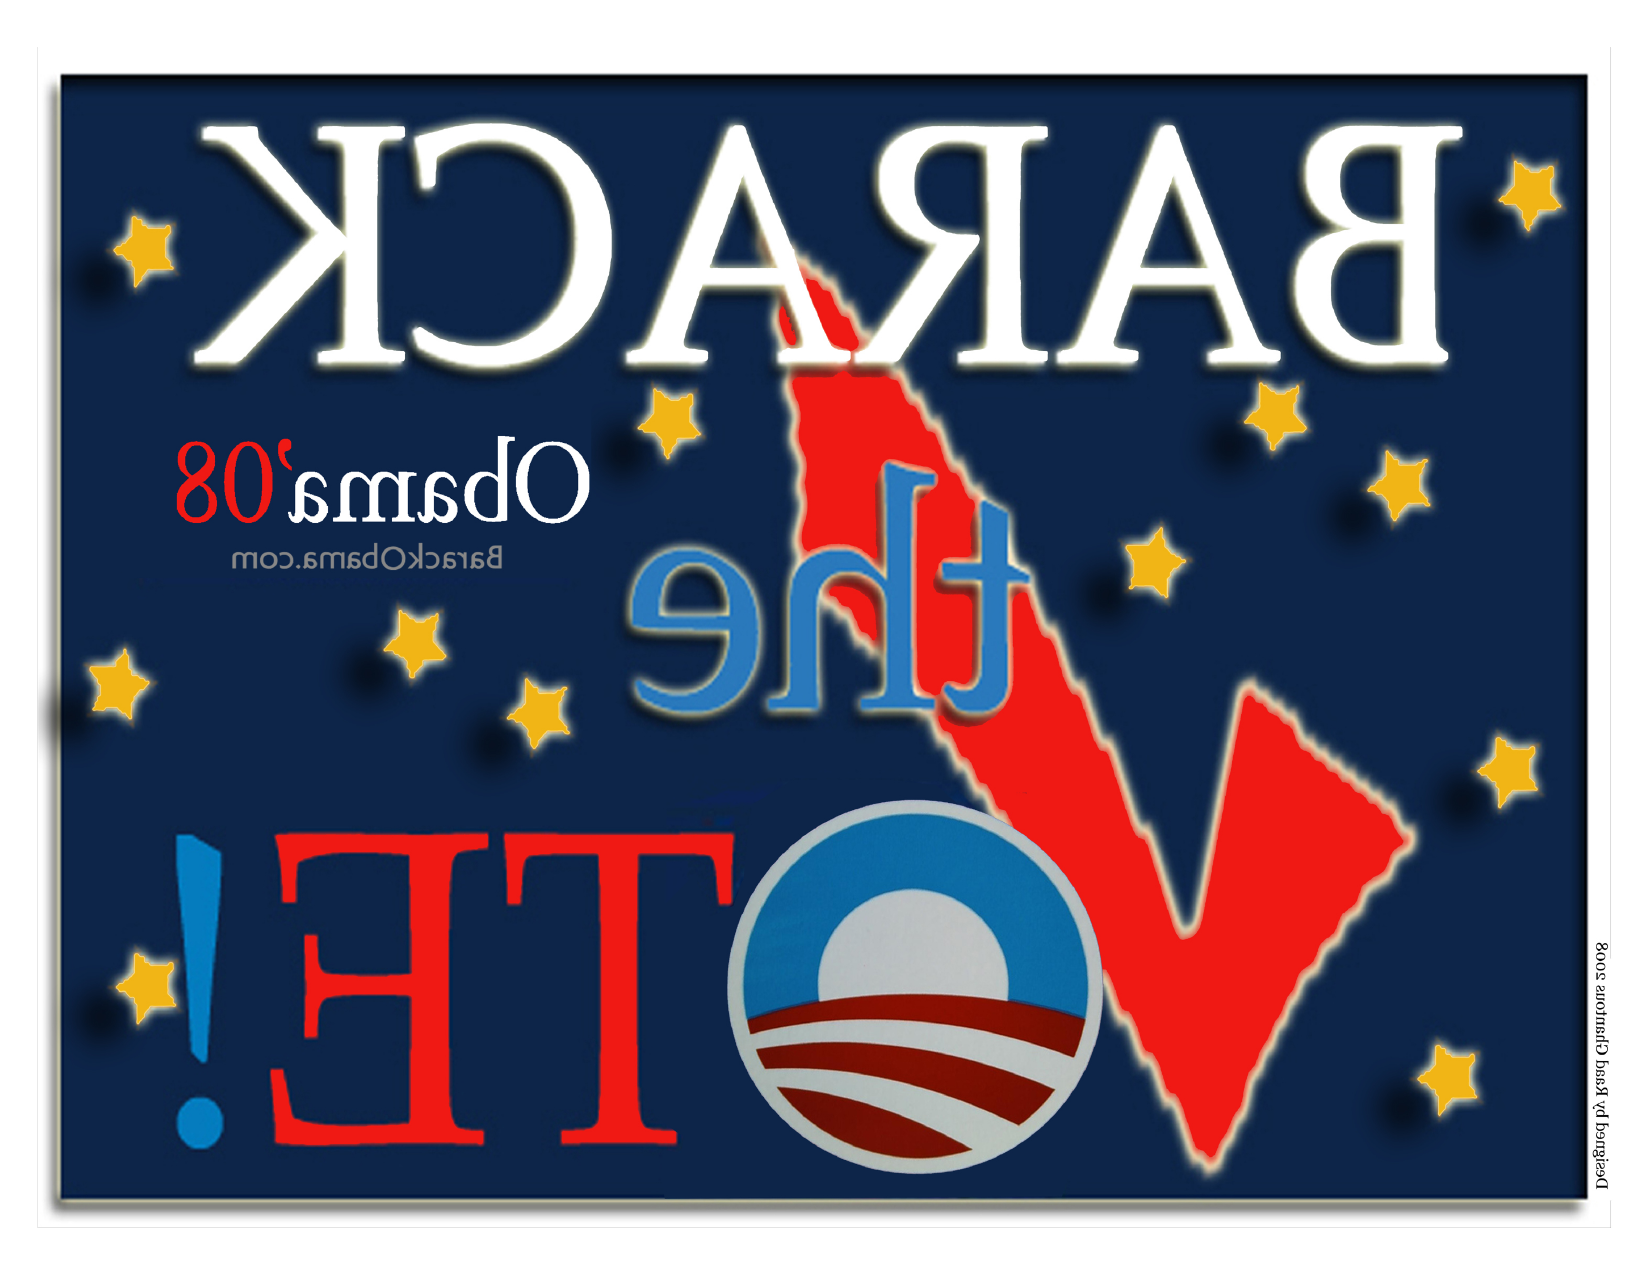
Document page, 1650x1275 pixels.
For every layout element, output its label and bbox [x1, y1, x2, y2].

picture [37, 47, 1613, 1228]
